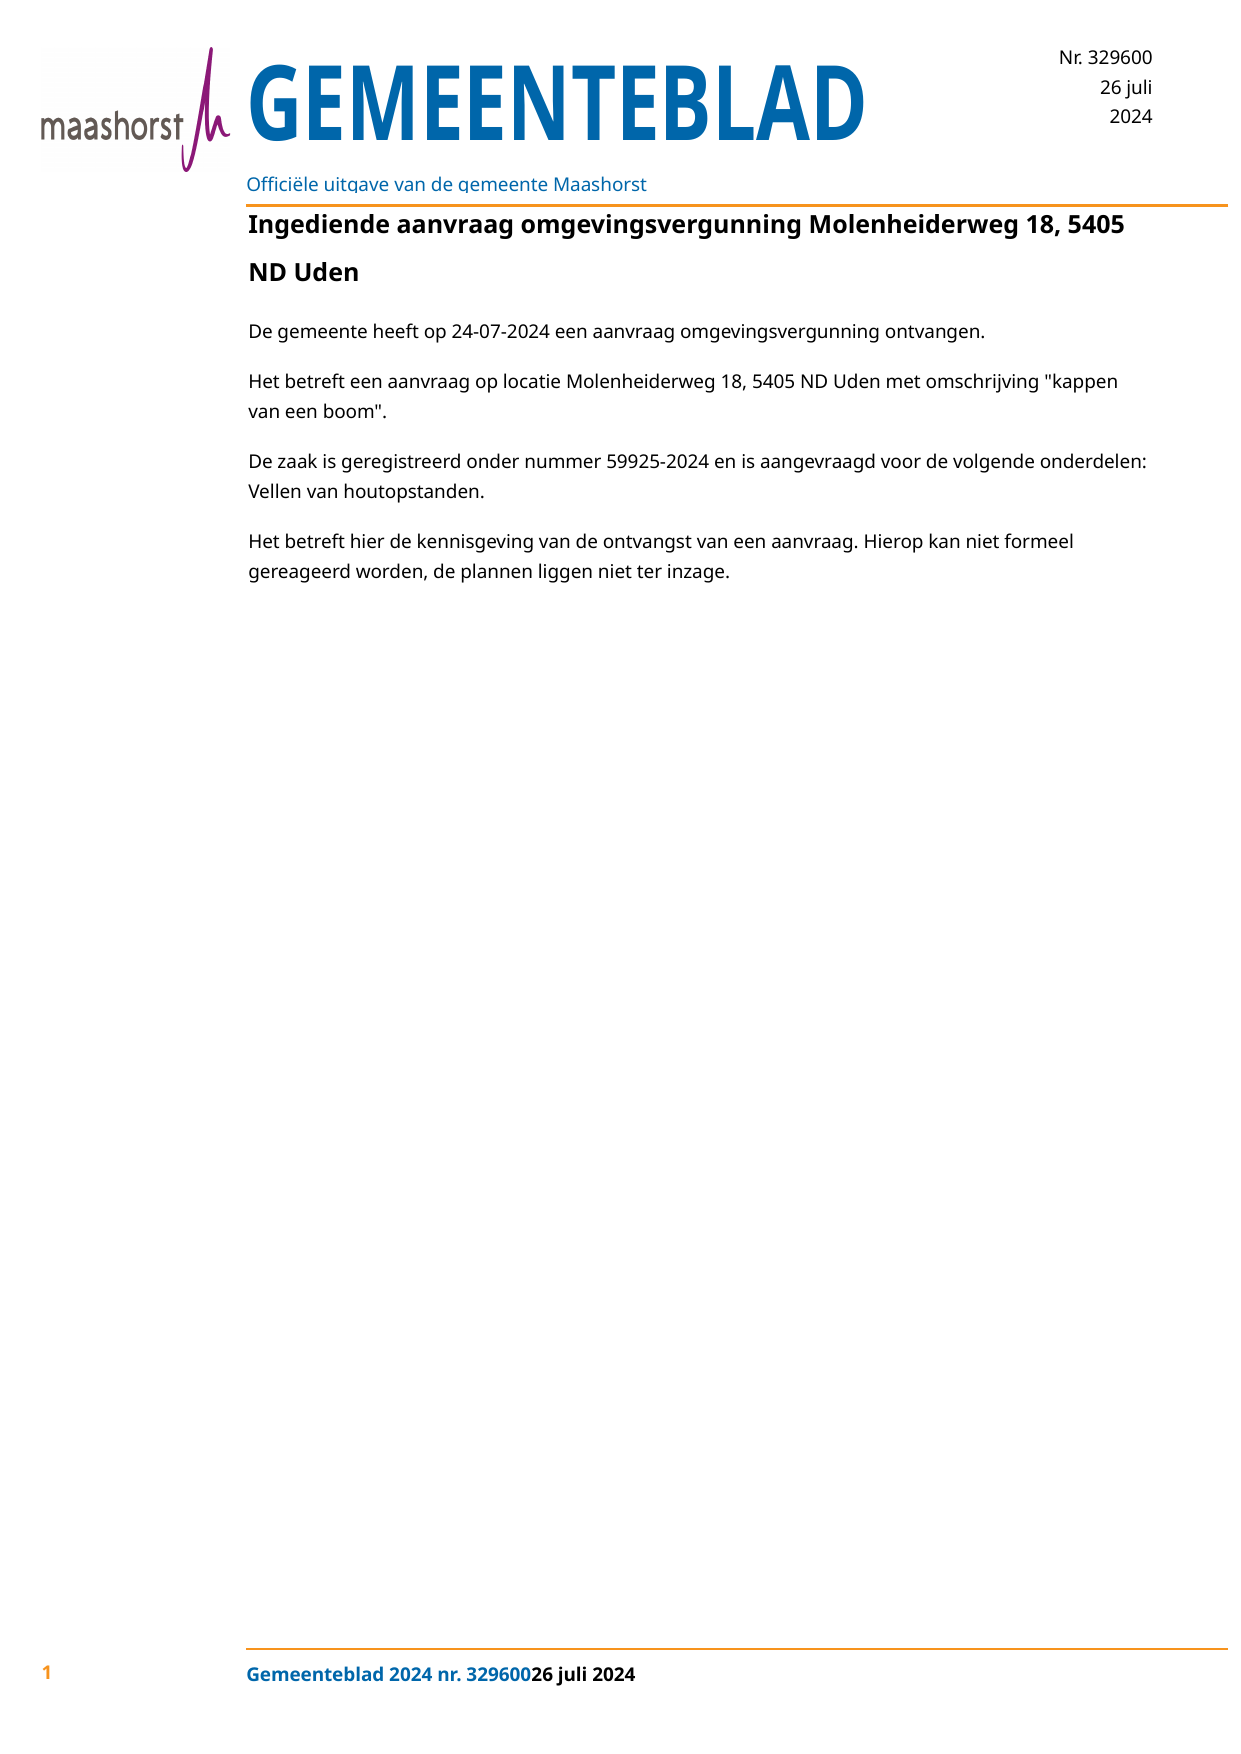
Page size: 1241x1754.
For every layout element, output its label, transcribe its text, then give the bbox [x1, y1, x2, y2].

text Het betreft een aanvraag op locatie Molenheiderweg 18, 5405 ND Uden met omschrijving "kappen van een boom". [248, 368, 1152, 424]
text De gemeente heeft op 24-07-2024 een aanvraag omgevingsvergunning ontvangen. [248, 318, 1152, 344]
text Ingediende aanvraag omgevingsvergunning Molenheiderweg 18, 5405 ND Uden [248, 207, 1152, 288]
text Het betreft hier de kennisgeving van de ontvangst van een aanvraag. Hierop kan niet formeel gereageerd worden, de plannen liggen niet ter inzage. [248, 528, 1152, 584]
picture [41, 47, 231, 172]
text De zaak is geregistreerd onder nummer 59925-2024 en is aangevraagd voor de volgende onderdelen: Vellen van houtopstanden. [248, 448, 1152, 504]
